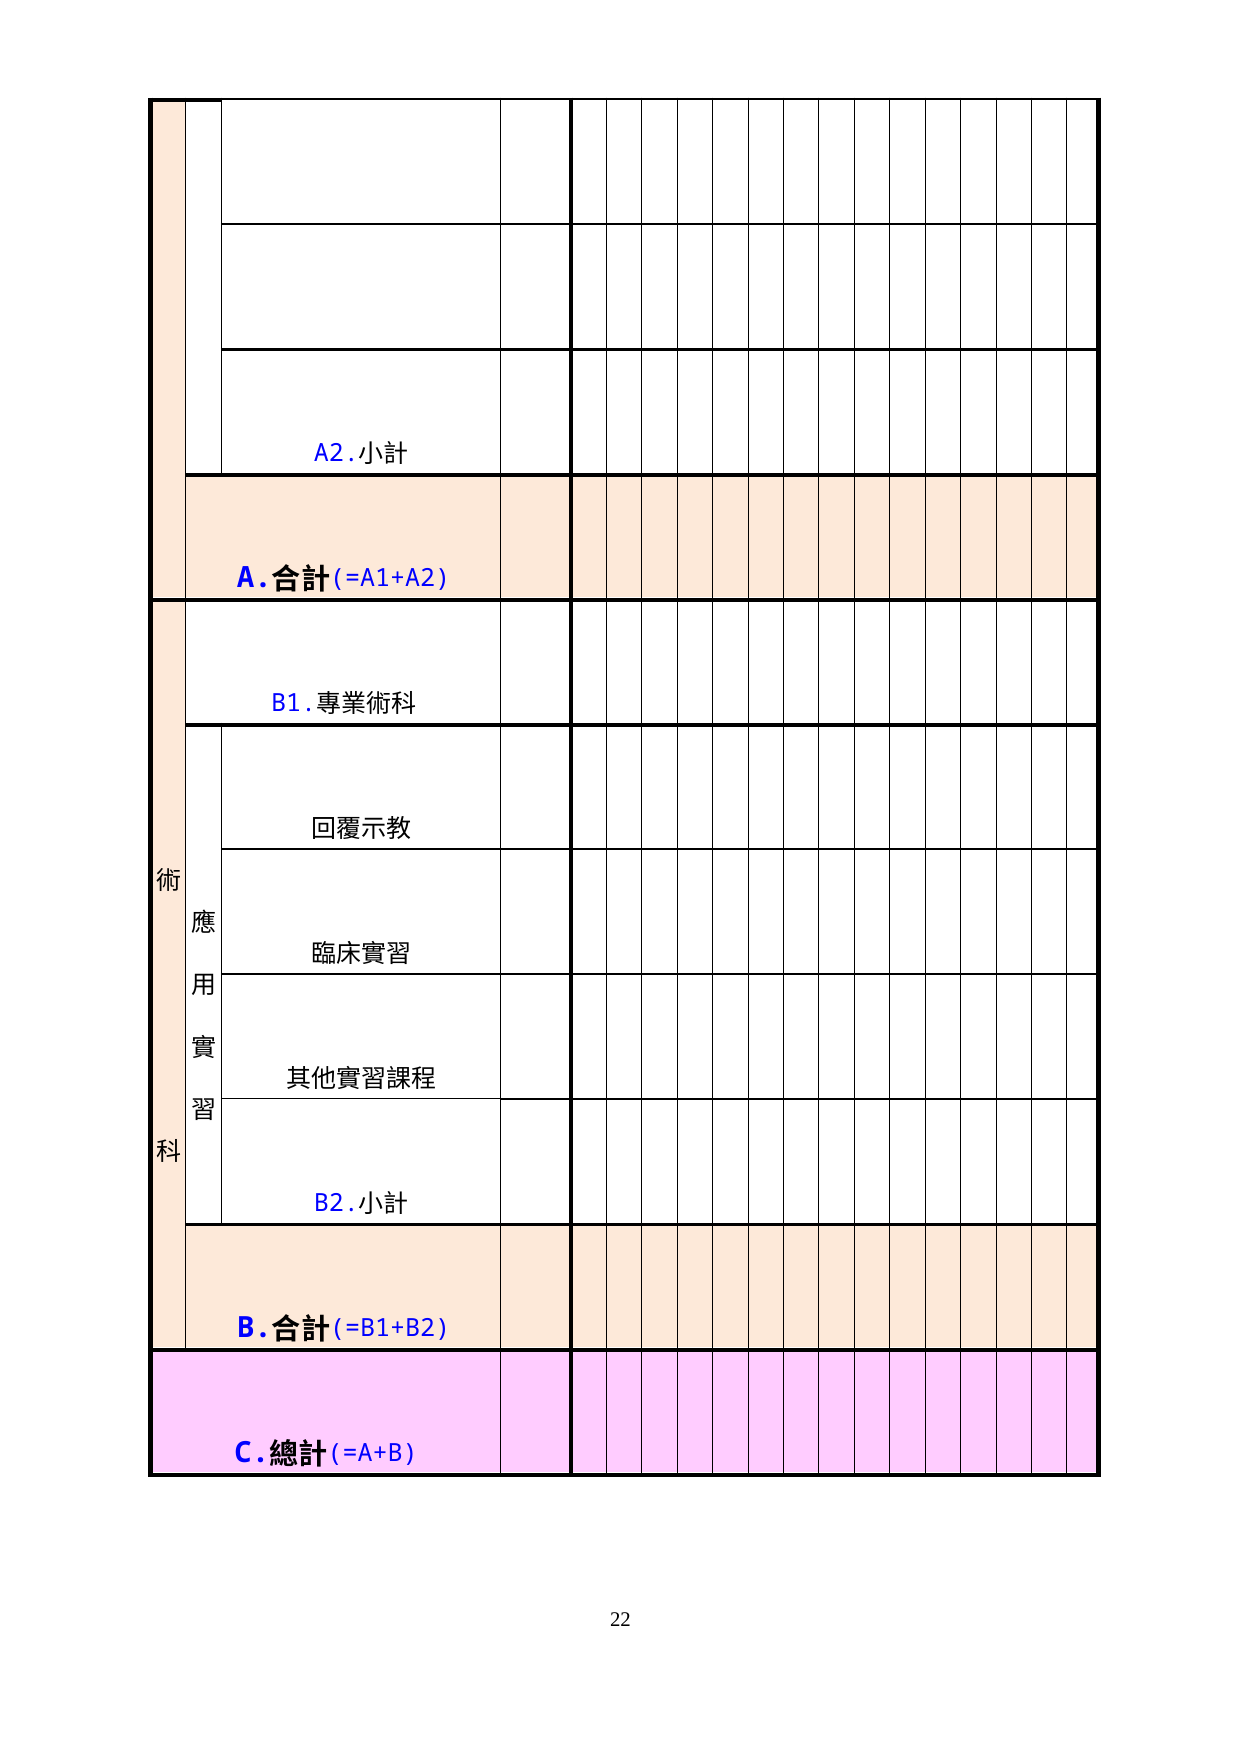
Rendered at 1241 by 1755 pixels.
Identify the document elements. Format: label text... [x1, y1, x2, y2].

table_cell [573, 1352, 606, 1472]
table_cell [607, 1100, 641, 1222]
table_cell [642, 1352, 677, 1472]
table_cell [678, 602, 712, 722]
table_cell [997, 1226, 1031, 1347]
table_cell [678, 727, 712, 847]
table_cell [890, 100, 925, 222]
table_cell [855, 1226, 889, 1347]
table_cell [997, 1100, 1031, 1222]
table_cell [926, 1352, 960, 1472]
table_cell [784, 1100, 818, 1222]
table_cell [713, 1352, 748, 1472]
table_cell [607, 975, 641, 1097]
table_cell [819, 351, 854, 472]
table_cell [1032, 850, 1066, 972]
table_cell [926, 1100, 960, 1222]
table_cell 其他實習課程 [222, 975, 500, 1097]
table_cell [997, 100, 1031, 222]
table_cell [642, 225, 677, 347]
table_cell [784, 225, 818, 347]
table_cell [678, 477, 712, 597]
table_cell [784, 850, 818, 972]
table_cell [678, 100, 712, 222]
table_cell [749, 727, 783, 847]
table_cell [926, 850, 960, 972]
table_cell [926, 727, 960, 847]
table_cell [501, 1352, 569, 1472]
table_cell [961, 727, 996, 847]
table_cell [855, 225, 889, 347]
table_cell [890, 351, 925, 472]
table_cell [713, 602, 748, 722]
table_cell [819, 225, 854, 347]
table_cell [961, 477, 996, 597]
table_cell [926, 602, 960, 722]
table_cell [961, 225, 996, 347]
table_cell [819, 1100, 854, 1222]
table_cell [501, 850, 569, 972]
table_cell [819, 100, 854, 222]
table_cell [855, 975, 889, 1097]
table_cell [1067, 1226, 1096, 1347]
table_cell [890, 1352, 925, 1472]
table_cell [784, 1352, 818, 1472]
table_cell [855, 100, 889, 222]
table_cell [642, 100, 677, 222]
table_cell [961, 850, 996, 972]
table_cell [1067, 351, 1096, 472]
table_cell [997, 727, 1031, 847]
table_cell [749, 351, 783, 472]
table_cell [607, 850, 641, 972]
table_cell [573, 100, 606, 222]
table_cell [1032, 225, 1066, 347]
table_cell [501, 100, 569, 222]
table_cell [642, 727, 677, 847]
table_cell [961, 975, 996, 1097]
table_cell [926, 351, 960, 472]
table_cell [642, 850, 677, 972]
table_cell [890, 727, 925, 847]
table_cell [749, 100, 783, 222]
table_cell [222, 100, 500, 222]
table_cell [501, 351, 569, 472]
table_cell [573, 975, 606, 1097]
table_cell [784, 1226, 818, 1347]
table_cell [855, 351, 889, 472]
table_cell [819, 602, 854, 722]
table_cell [997, 850, 1031, 972]
table_cell [749, 1352, 783, 1472]
table_cell [573, 1100, 606, 1222]
table_cell [1067, 727, 1096, 847]
table_cell [961, 602, 996, 722]
table_cell [607, 225, 641, 347]
table_cell [678, 1226, 712, 1347]
table_cell [784, 975, 818, 1097]
table_cell [501, 975, 569, 1097]
table_cell [997, 975, 1031, 1097]
table_cell [573, 477, 606, 597]
table_cell [749, 850, 783, 972]
table_cell [501, 225, 569, 347]
table_cell [926, 975, 960, 1097]
table_cell [961, 1226, 996, 1347]
table_cell [1032, 100, 1066, 222]
table_cell [926, 100, 960, 222]
table_cell [678, 850, 712, 972]
table_cell [1067, 975, 1096, 1097]
table_cell [997, 1352, 1031, 1472]
table_cell [855, 602, 889, 722]
table_cell [573, 225, 606, 347]
table_cell [961, 1352, 996, 1472]
table_cell [890, 1100, 925, 1222]
table_cell [855, 1100, 889, 1222]
table_cell [607, 727, 641, 847]
table_cell [997, 351, 1031, 472]
table_cell [573, 850, 606, 972]
table_cell [1032, 975, 1066, 1097]
table_cell [749, 1100, 783, 1222]
table_cell [1032, 1100, 1066, 1222]
table_cell [855, 477, 889, 597]
table_cell B2.小計 [222, 1099, 500, 1222]
table_cell [890, 850, 925, 972]
table_cell [573, 351, 606, 472]
table_cell A2.小計 [222, 351, 500, 472]
table_cell [1067, 602, 1096, 722]
table_cell [573, 1226, 606, 1347]
table_cell [1067, 477, 1096, 597]
table_cell [997, 225, 1031, 347]
table_cell B.合計(=B1+B2) [186, 1226, 500, 1347]
table_cell [713, 351, 748, 472]
table_cell [749, 1226, 783, 1347]
table_cell [997, 602, 1031, 722]
table_cell [961, 100, 996, 222]
table_cell [749, 477, 783, 597]
table_cell [749, 225, 783, 347]
table_cell [713, 850, 748, 972]
table_cell B1.專業術科 [186, 602, 500, 722]
table_cell [784, 727, 818, 847]
table_cell [607, 602, 641, 722]
table_cell [713, 225, 748, 347]
table_cell [926, 477, 960, 597]
table_cell [713, 100, 748, 222]
table_cell [784, 100, 818, 222]
table_cell [573, 602, 606, 722]
table_cell [855, 850, 889, 972]
table_cell [642, 1226, 677, 1347]
table_cell [1067, 1100, 1096, 1222]
table_cell [855, 727, 889, 847]
table_cell [713, 1226, 748, 1347]
table_cell [1067, 1352, 1096, 1472]
table_cell [890, 225, 925, 347]
table_cell [153, 102, 185, 597]
table_cell [607, 100, 641, 222]
table_cell [713, 975, 748, 1097]
table_cell [890, 477, 925, 597]
table_cell 回覆示教 [222, 727, 500, 847]
table_cell 臨床實習 [222, 850, 500, 972]
table_cell [819, 727, 854, 847]
table_cell [678, 1352, 712, 1472]
table_cell [749, 602, 783, 722]
table_cell C.總計(=A+B) [153, 1352, 500, 1472]
table_cell [642, 477, 677, 597]
table_cell [607, 351, 641, 472]
table_cell [642, 351, 677, 472]
table_cell [678, 1100, 712, 1222]
table_cell A.合計(=A1+A2) [186, 477, 500, 597]
table_cell [890, 1226, 925, 1347]
table_cell [713, 727, 748, 847]
table_cell [222, 225, 500, 347]
table_cell [501, 477, 569, 597]
table_cell 應用實習 [186, 727, 221, 1222]
table_cell [890, 975, 925, 1097]
table_cell [890, 602, 925, 722]
table_cell [678, 975, 712, 1097]
table_cell [1032, 351, 1066, 472]
table_cell [926, 225, 960, 347]
table_cell [961, 1100, 996, 1222]
table_cell [1067, 225, 1096, 347]
table_cell [1032, 602, 1066, 722]
table_cell [607, 477, 641, 597]
table_cell [819, 1226, 854, 1347]
table_cell [784, 477, 818, 597]
table_cell [713, 477, 748, 597]
table_cell [642, 975, 677, 1097]
table_cell [573, 727, 606, 847]
table_cell [607, 1352, 641, 1472]
table_cell [997, 477, 1031, 597]
table_cell [501, 1100, 569, 1222]
table_cell [819, 975, 854, 1097]
table_cell [642, 602, 677, 722]
table_cell [784, 351, 818, 472]
table_cell [1032, 1352, 1066, 1472]
table_cell [186, 102, 221, 472]
table_cell 術 科 [153, 602, 185, 1347]
table_cell [1067, 850, 1096, 972]
table_cell [749, 975, 783, 1097]
table_cell [642, 1100, 677, 1222]
table_cell [1067, 100, 1096, 222]
table_cell [501, 602, 569, 722]
table_cell [678, 225, 712, 347]
table_cell [855, 1352, 889, 1472]
table_cell [961, 351, 996, 472]
table_cell [501, 1226, 569, 1347]
table_cell [1032, 1226, 1066, 1347]
table_cell [819, 477, 854, 597]
table_cell [1032, 727, 1066, 847]
table_cell [501, 727, 569, 847]
table_cell [1032, 477, 1066, 597]
table_cell [678, 351, 712, 472]
table_cell [784, 602, 818, 722]
table_cell [713, 1100, 748, 1222]
table_cell [819, 1352, 854, 1472]
table_cell [819, 850, 854, 972]
table_cell [926, 1226, 960, 1347]
table_cell [607, 1226, 641, 1347]
